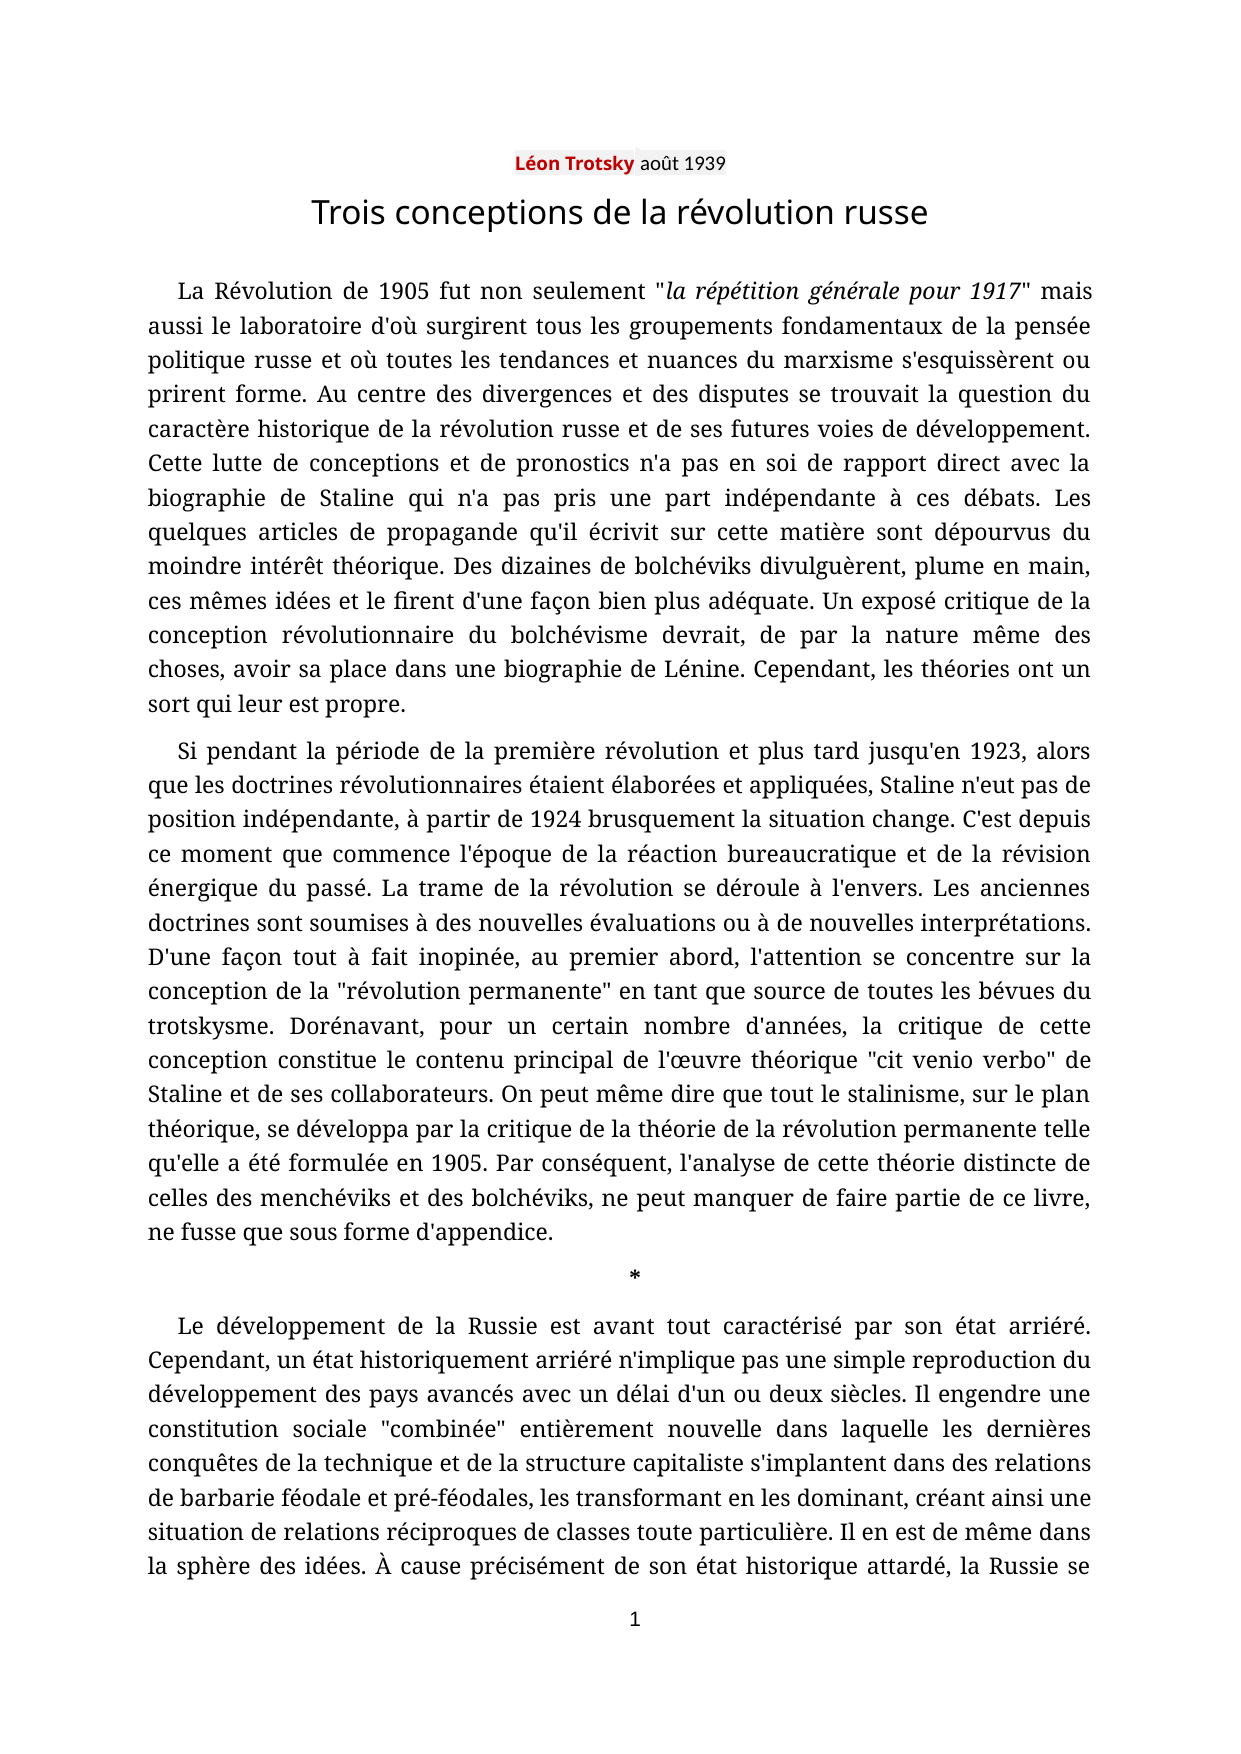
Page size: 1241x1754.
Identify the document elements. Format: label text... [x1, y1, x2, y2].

text * [148, 1263, 1093, 1294]
text Si pendant la période de la première révolution et plus tard jusqu'en 1923, alors que les doctrines révolutionnaires étaient élaborées et appliquées, Staline n'eut pas de position indépendante, à partir de 1924 brusquement la situation change. C'est depuis ce moment que commence l'époque de la réaction bureaucratique et de la révision énergique du passé. La trame de la révolution se déroule à l'envers. Les anciennes doctrines sont soumises à des nouvelles évaluations ou à de nouvelles interprétations. D'une façon tout à fait inopinée, au premier abord, l'attention se concentre sur la conception de la "révolution permanente" en tant que source de toutes les bévues du trotskysme. Dorénavant, pour un certain nombre d'années, la critique de cette conception constitue le contenu principal de l'œuvre théorique "cit venio verbo" de Staline et de ses collaborateurs. On peut même dire que tout le stalinisme, sur le plan théorique, se développa par la critique de la théorie de la révolution permanente telle qu'elle a été formulée en 1905. Par conséquent, l'analyse de cette théorie distincte de celles des menchéviks et des bolchéviks, ne peut manquer de faire partie de ce livre, ne fusse que sous forme d'appendice. [148, 734, 1093, 1247]
text Trois conceptions de la révolution russe [148, 188, 1093, 234]
text La Révolution de 1905 fut non seulement "la répétition générale pour 1917" mais aussi le laboratoire d'où surgirent tous les groupements fondamentaux de la pensée politique russe et où toutes les tendances et nuances du marxisme s'esquissèrent ou prirent forme. Au centre des divergences et des disputes se trouvait la question du caractère historique de la révolution russe et de ses futures voies de développement. Cette lutte de conceptions et de pronostics n'a pas en soi de rapport direct avec la biographie de Staline qui n'a pas pris une part indépendante à ces débats. Les quelques articles de propagande qu'il écrivit sur cette matière sont dépourvus du moindre intérêt théorique. Des dizaines de bolchéviks divulguèrent, plume en main, ces mêmes idées et le firent d'une façon bien plus adéquate. Un exposé critique de la conception révolutionnaire du bolchévisme devrait, de par la nature même des choses, avoir sa place dans une biographie de Lénine. Cependant, les théories ont un sort qui leur est propre. [148, 275, 1093, 719]
text Léon Trotsky août 1939 [148, 148, 1093, 176]
text Le développement de la Russie est avant tout caractérisé par son état arriéré. Cependant, un état historiquement arriéré n'implique pas une simple reproduction du développement des pays avancés avec un délai d'un ou deux siècles. Il engendre une constitution sociale "combinée" entièrement nouvelle dans laquelle les dernières conquêtes de la technique et de la structure capitaliste s'implantent dans des relations de barbarie féodale et pré-féodales, les transformant en les dominant, créant ainsi une situation de relations réciproques de classes toute particulière. Il en est de même dans la sphère des idées. À cause précisément de son état historique attardé, la Russie se [148, 1309, 1093, 1581]
